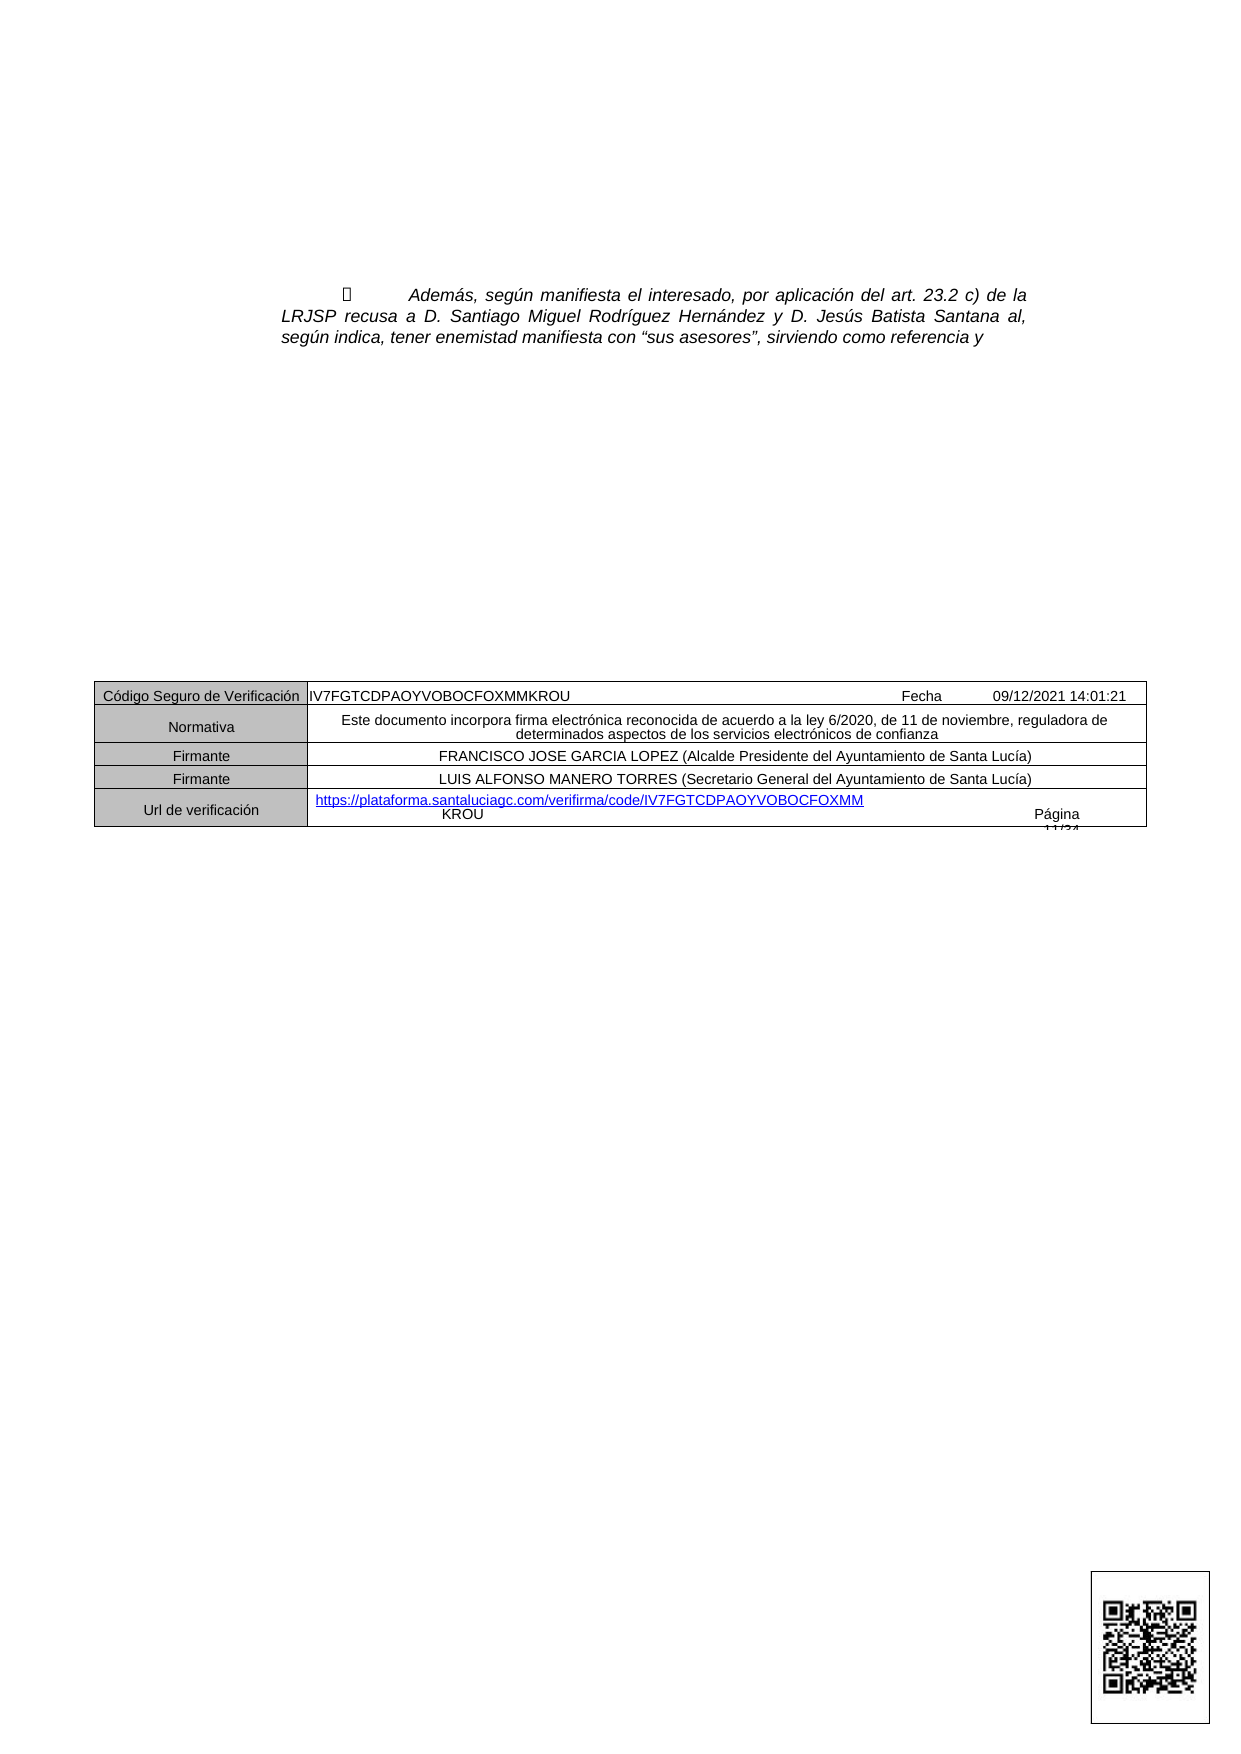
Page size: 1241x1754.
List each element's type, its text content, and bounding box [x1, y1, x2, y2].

table_cell LUIS ALFONSO MANERO TORRES (Secretario General del Ayuntamiento de Santa Lucía) [308, 766, 1146, 788]
table_cell https://plataforma.santaluciagc.com/verifirma/code/IV7FGTCDPAOYVOBOCFOXMM KROU Página 11/34 [308, 789, 1146, 826]
table_header Código Seguro de Verificación [95, 682, 307, 704]
table_cell FRANCISCO JOSE GARCIA LOPEZ (Alcalde Presidente del Ayuntamiento de Santa Lucía) [308, 743, 1146, 765]
table_cell Firmante [95, 766, 307, 788]
table_cell Normativa [95, 705, 307, 742]
text  Además, según manifiesta el interesado, por aplicación del art. 23.2 c) de la LRJSP recusa a D. Santiago Miguel Rodríguez Hernández y D. Jesús Batista Santana al, según indica, tener enemistad manifiesta con “sus asesores”, sirviendo como referencia y [281, 285, 1028, 347]
table_header IV7FGTCDPAOYVOBOCFOXMMKROU Fecha 09/12/2021 14:01:21 [308, 682, 1146, 704]
picture [1092, 1572, 1209, 1723]
table_cell Este documento incorpora firma electrónica reconocida de acuerdo a la ley 6/2020, de 11 de noviembre, reguladora de determinados aspectos de los servicios electrónicos de confianza [308, 705, 1146, 742]
table_cell Url de verificación [95, 789, 307, 826]
table_cell Firmante [95, 743, 307, 765]
